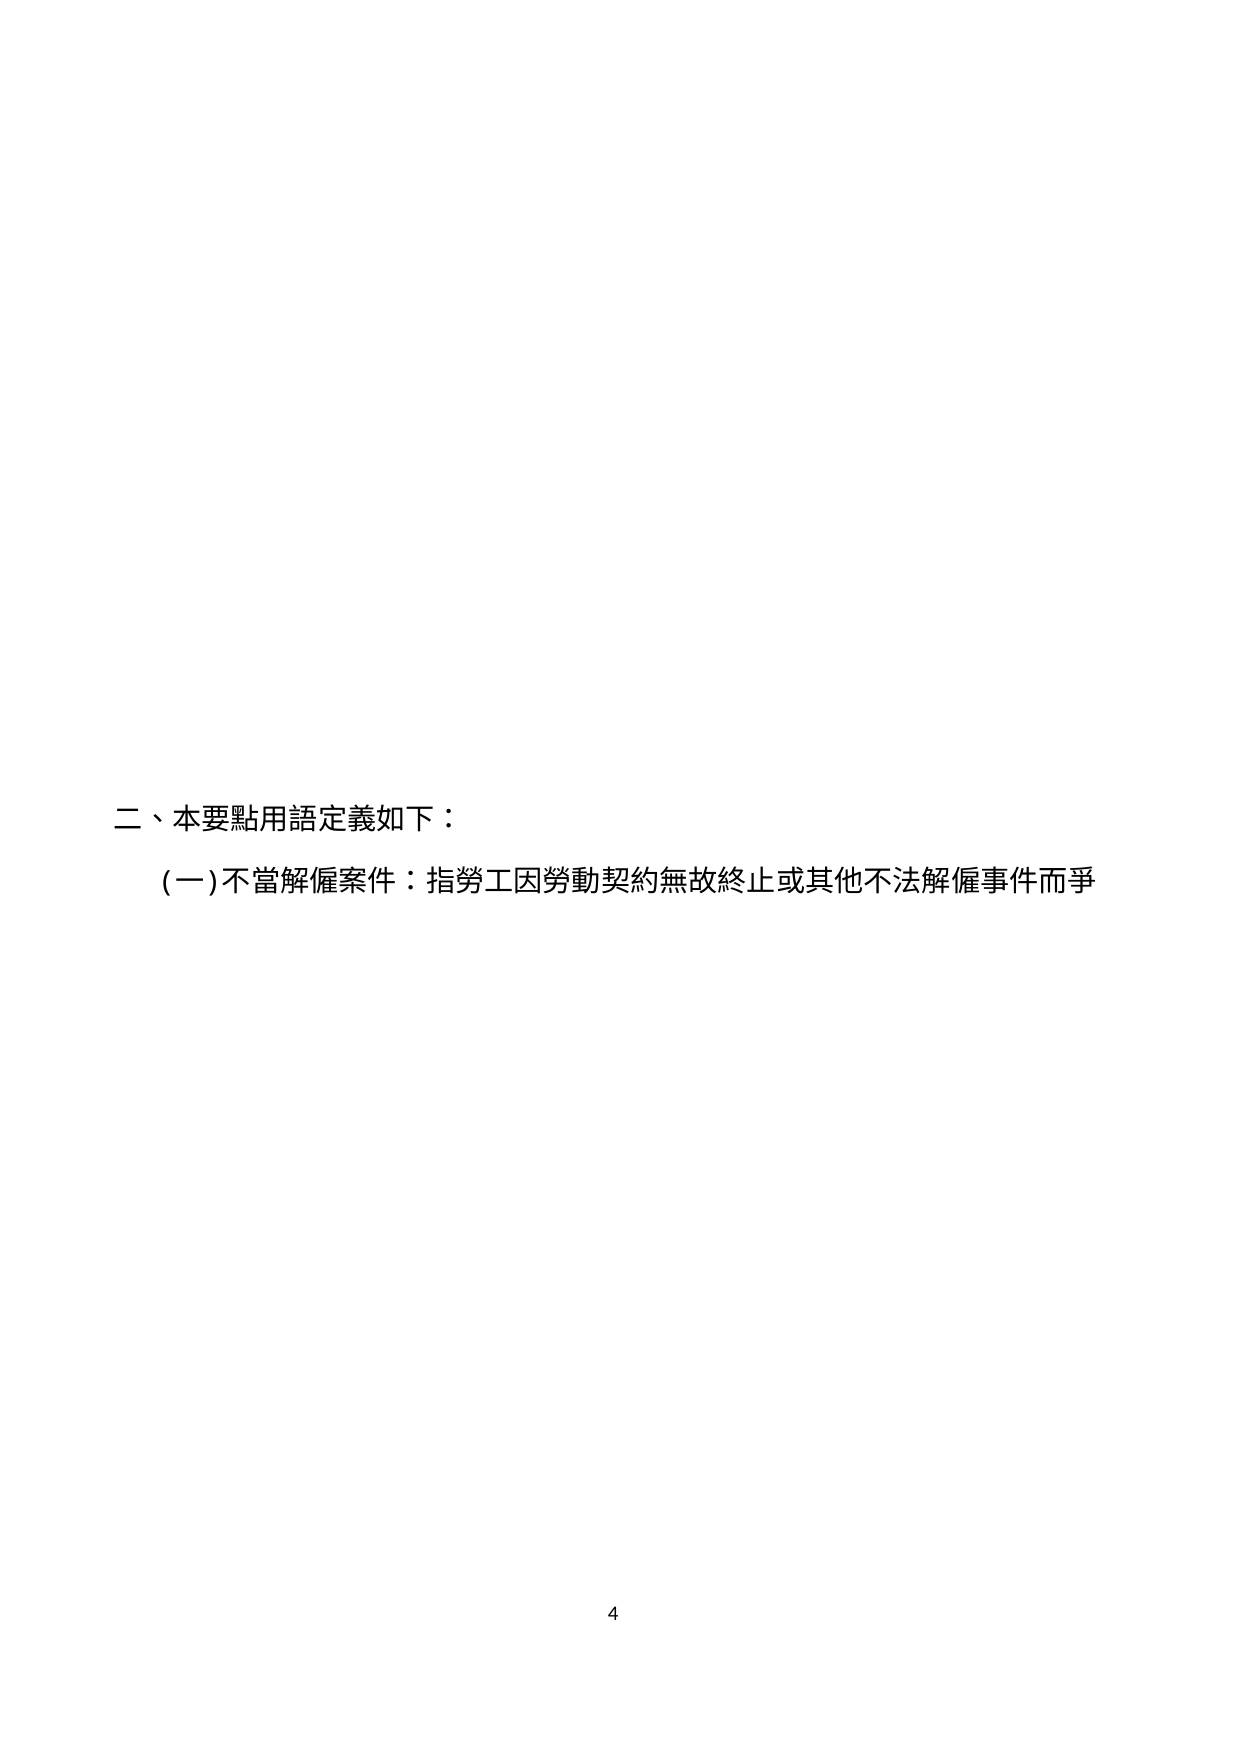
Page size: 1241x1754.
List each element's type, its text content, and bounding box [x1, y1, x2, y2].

text 二、本要點用語定義如下： (一)不當解僱案件：指勞工因勞動契約無故終止或其他不法解僱事件而爭 [114, 775, 1137, 900]
